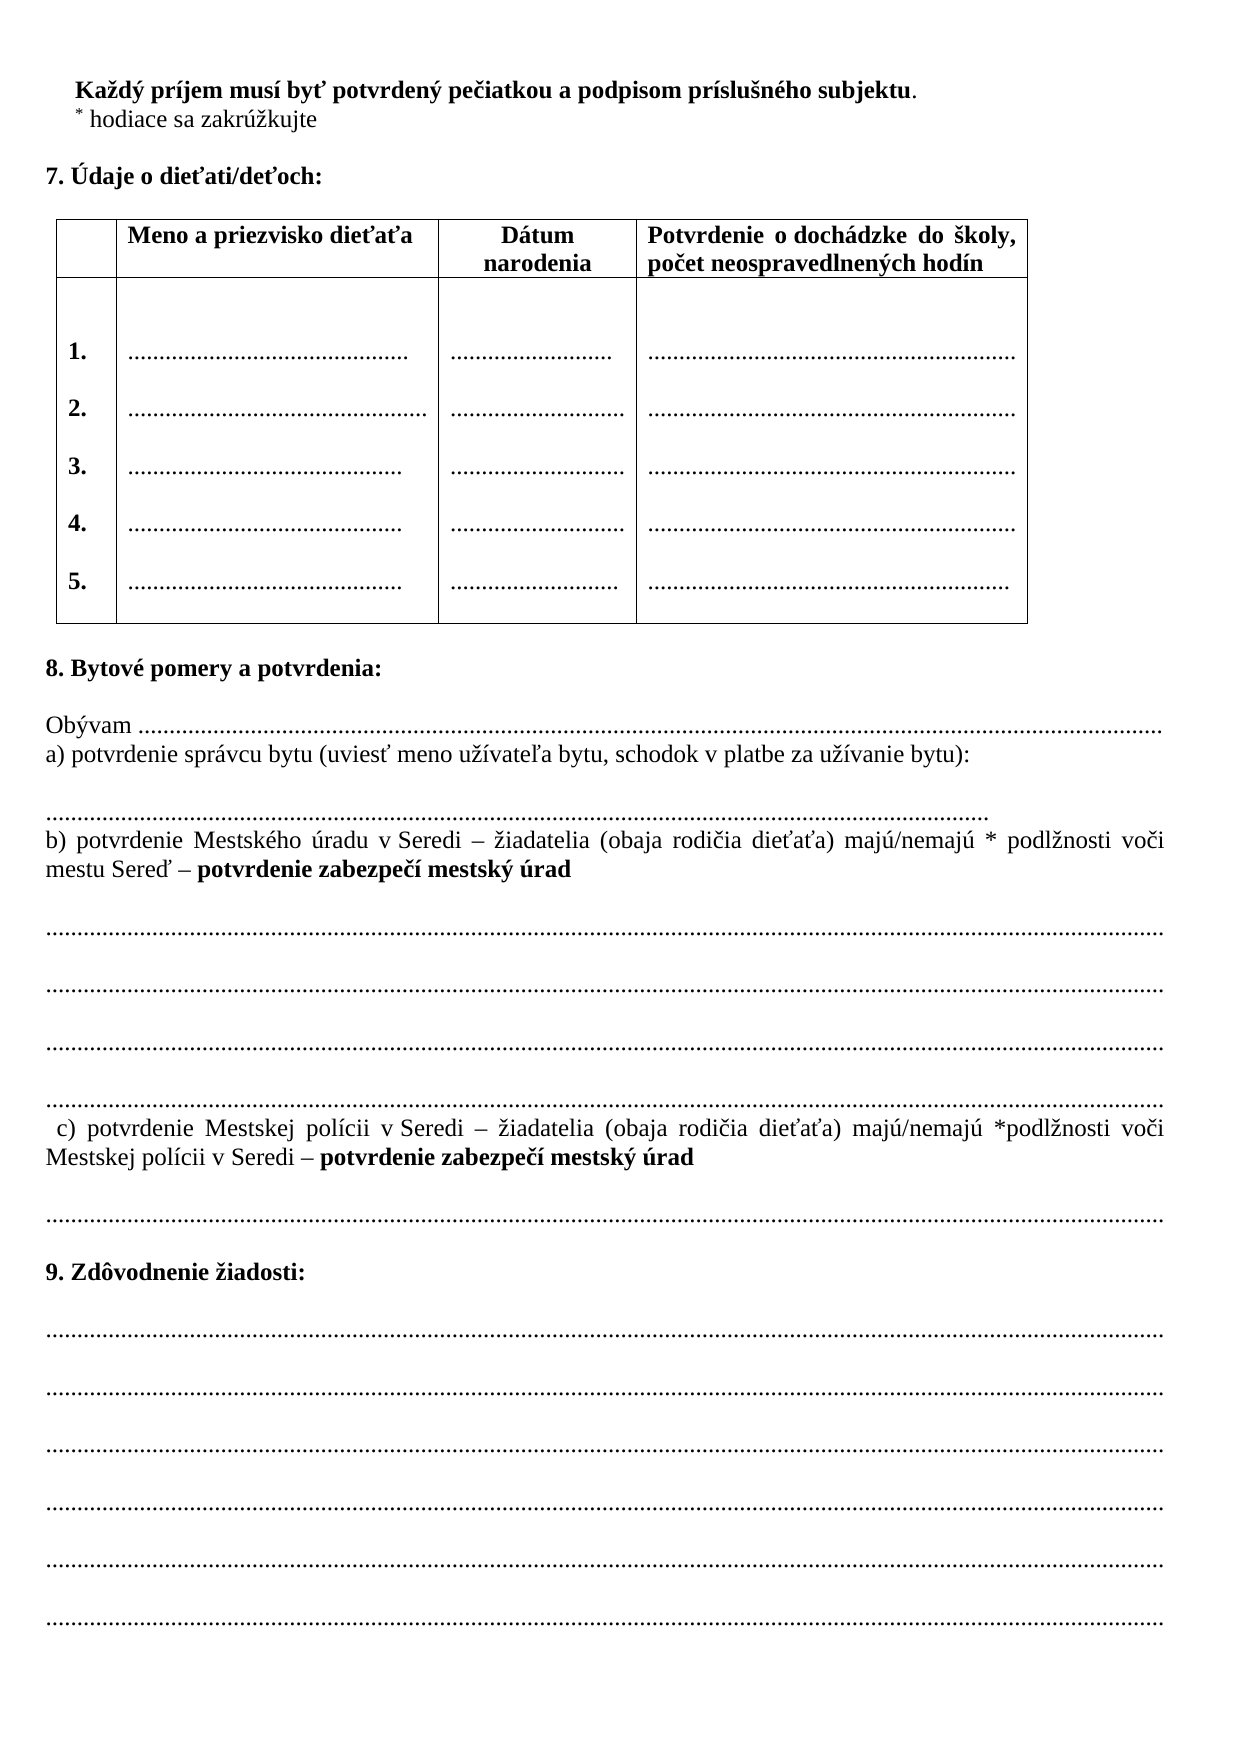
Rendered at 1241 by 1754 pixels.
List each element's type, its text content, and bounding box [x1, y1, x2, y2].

table_cell 1. 2. 3. 4. 5. [57, 278, 116, 623]
table_header Potvrdenie o dochádzke do školy, počet neospravedlnených hodín [637, 220, 1027, 277]
text ................................................................................................................................................................................... [45, 1084, 1165, 1113]
text 7. Údaje o dieťati/deťoch: [45, 161, 1165, 190]
text ................................................................................................................................................................................... [45, 969, 1165, 998]
text ................................................................................................................................................................................... [45, 1027, 1165, 1056]
text b) potvrdenie Mestského úradu v Seredi – žiadatelia (obaja rodičia dieťaťa) majú/nemajú * podlžnosti voči mestu Sereď – potvrdenie zabezpečí mestský úrad [45, 826, 1165, 883]
text Obývam .................................................................................................................................................................... [45, 711, 1165, 739]
text ................................................................................................................................................................................... [45, 1199, 1165, 1228]
text ................................................................................................................................................................................... [45, 1602, 1165, 1631]
text ................................................................................................................................................................................... [45, 1314, 1165, 1343]
table_cell ............................................. ................................................ ............................................ ............................................ ............................................ [117, 278, 438, 623]
table_header Dátum narodenia [439, 220, 636, 277]
table_cell .......................... ............................ ............................ ............................ ........................... [439, 278, 636, 623]
text Každý príjem musí byť potvrdený pečiatkou a podpisom príslušného subjektu. [75, 75, 1165, 104]
text ................................................................................................................................................................................... [45, 1487, 1165, 1516]
table_cell ........................................................... ........................................................... ........................................................... ........................................................... .......................................................... [637, 278, 1027, 623]
text * hodiace sa zakrúžkujte [75, 104, 1165, 132]
text 8. Bytové pomery a potvrdenia: [45, 653, 1165, 682]
table_header [57, 220, 116, 277]
text ................................................................................................................................................................................... [45, 912, 1165, 941]
text a) potvrdenie správcu bytu (uviesť meno užívateľa bytu, schodok v platbe za užívanie bytu): [45, 739, 1165, 768]
text 9. Zdôvodnenie žiadosti: [45, 1257, 1165, 1286]
text c) potvrdenie Mestskej polícii v Seredi – žiadatelia (obaja rodičia dieťaťa) majú/nemajú *podlžnosti voči Mestskej polícii v Seredi – potvrdenie zabezpečí mestský úrad [45, 1113, 1165, 1171]
text ................................................................................................................................................................................... [45, 1429, 1165, 1458]
table_header Meno a priezvisko dieťaťa [117, 220, 438, 277]
text ................................................................................................................................................................................... [45, 1544, 1165, 1573]
text ....................................................................................................................................................... [45, 797, 1165, 826]
text ................................................................................................................................................................................... [45, 1372, 1165, 1401]
